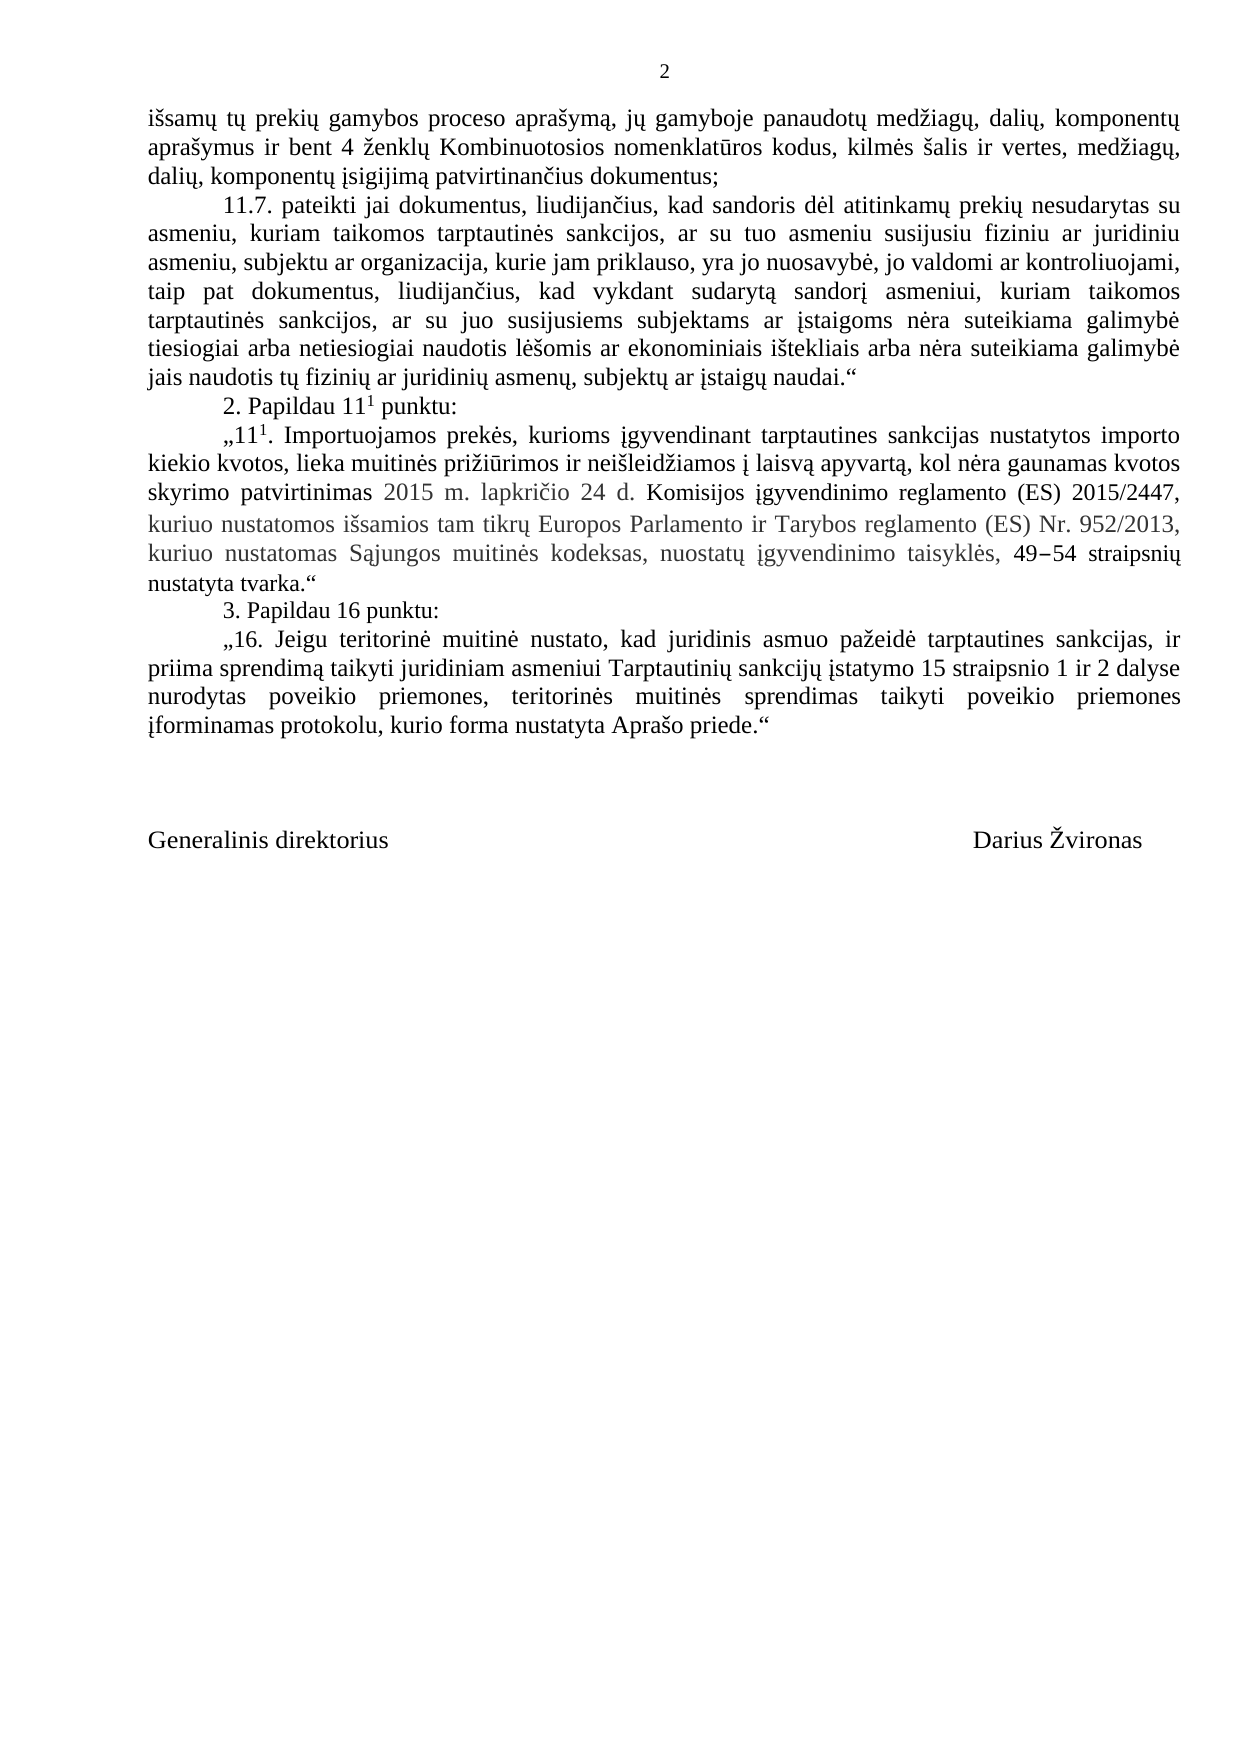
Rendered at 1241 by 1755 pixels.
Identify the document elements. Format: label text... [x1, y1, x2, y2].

text 2. Papildau 111 punktu: [148, 391, 1181, 420]
text 11.7. pateikti jai dokumentus, liudijančius, kad sandoris dėl atitinkamų prekių nesudarytas su asmeniu, kuriam taikomos tarptautinės sankcijos, ar su tuo asmeniu susijusiu fiziniu ar juridiniu asmeniu, subjektu ar organizacija, kurie jam priklauso, yra jo nuosavybė, jo valdomi ar kontroliuojami, taip pat dokumentus, liudijančius, kad vykdant sudarytą sandorį asmeniui, kuriam taikomos tarptautinės sankcijos, ar su juo susijusiems subjektams ar įstaigoms nėra suteikiama galimybė tiesiogiai arba netiesiogiai naudotis lėšomis ar ekonominiais ištekliais arba nėra suteikiama galimybė jais naudotis tų fizinių ar juridinių asmenų, subjektų ar įstaigų naudai.“ [148, 190, 1181, 391]
text „111. Importuojamos prekės, kurioms įgyvendinant tarptautines sankcijas nustatytos importo kiekio kvotos, lieka muitinės prižiūrimos ir neišleidžiamos į laisvą apyvartą, kol nėra gaunamas kvotos skyrimo patvirtinimas 2015 m. lapkričio 24 d. Komisijos įgyvendinimo reglamento (ES) 2015/2447, kuriuo nustatomos išsamios tam tikrų Europos Parlamento ir Tarybos reglamento (ES) Nr. 952/2013, kuriuo nustatomas Sąjungos muitinės kodeksas, nuostatų įgyvendinimo taisyklės, 49–54 straipsnių nustatyta tvarka.“ [148, 420, 1181, 596]
text „16. Jeigu teritorinė muitinė nustato, kad juridinis asmuo pažeidė tarptautines sankcijas, ir priima sprendimą taikyti juridiniam asmeniui Tarptautinių sankcijų įstatymo 15 straipsnio 1 ir 2 dalyse nurodytas poveikio priemones, teritorinės muitinės sprendimas taikyti poveikio priemones įforminamas protokolu, kurio forma nustatyta Aprašo priede.“ [148, 624, 1181, 739]
text 3. Papildau 16 punktu: [148, 596, 1181, 624]
text Generalinis direktorius Darius Žvironas [148, 825, 1181, 854]
text išsamų tų prekių gamybos proceso aprašymą, jų gamyboje panaudotų medžiagų, dalių, komponentų aprašymus ir bent 4 ženklų Kombinuotosios nomenklatūros kodus, kilmės šalis ir vertes, medžiagų, dalių, komponentų įsigijimą patvirtinančius dokumentus; [148, 103, 1181, 190]
